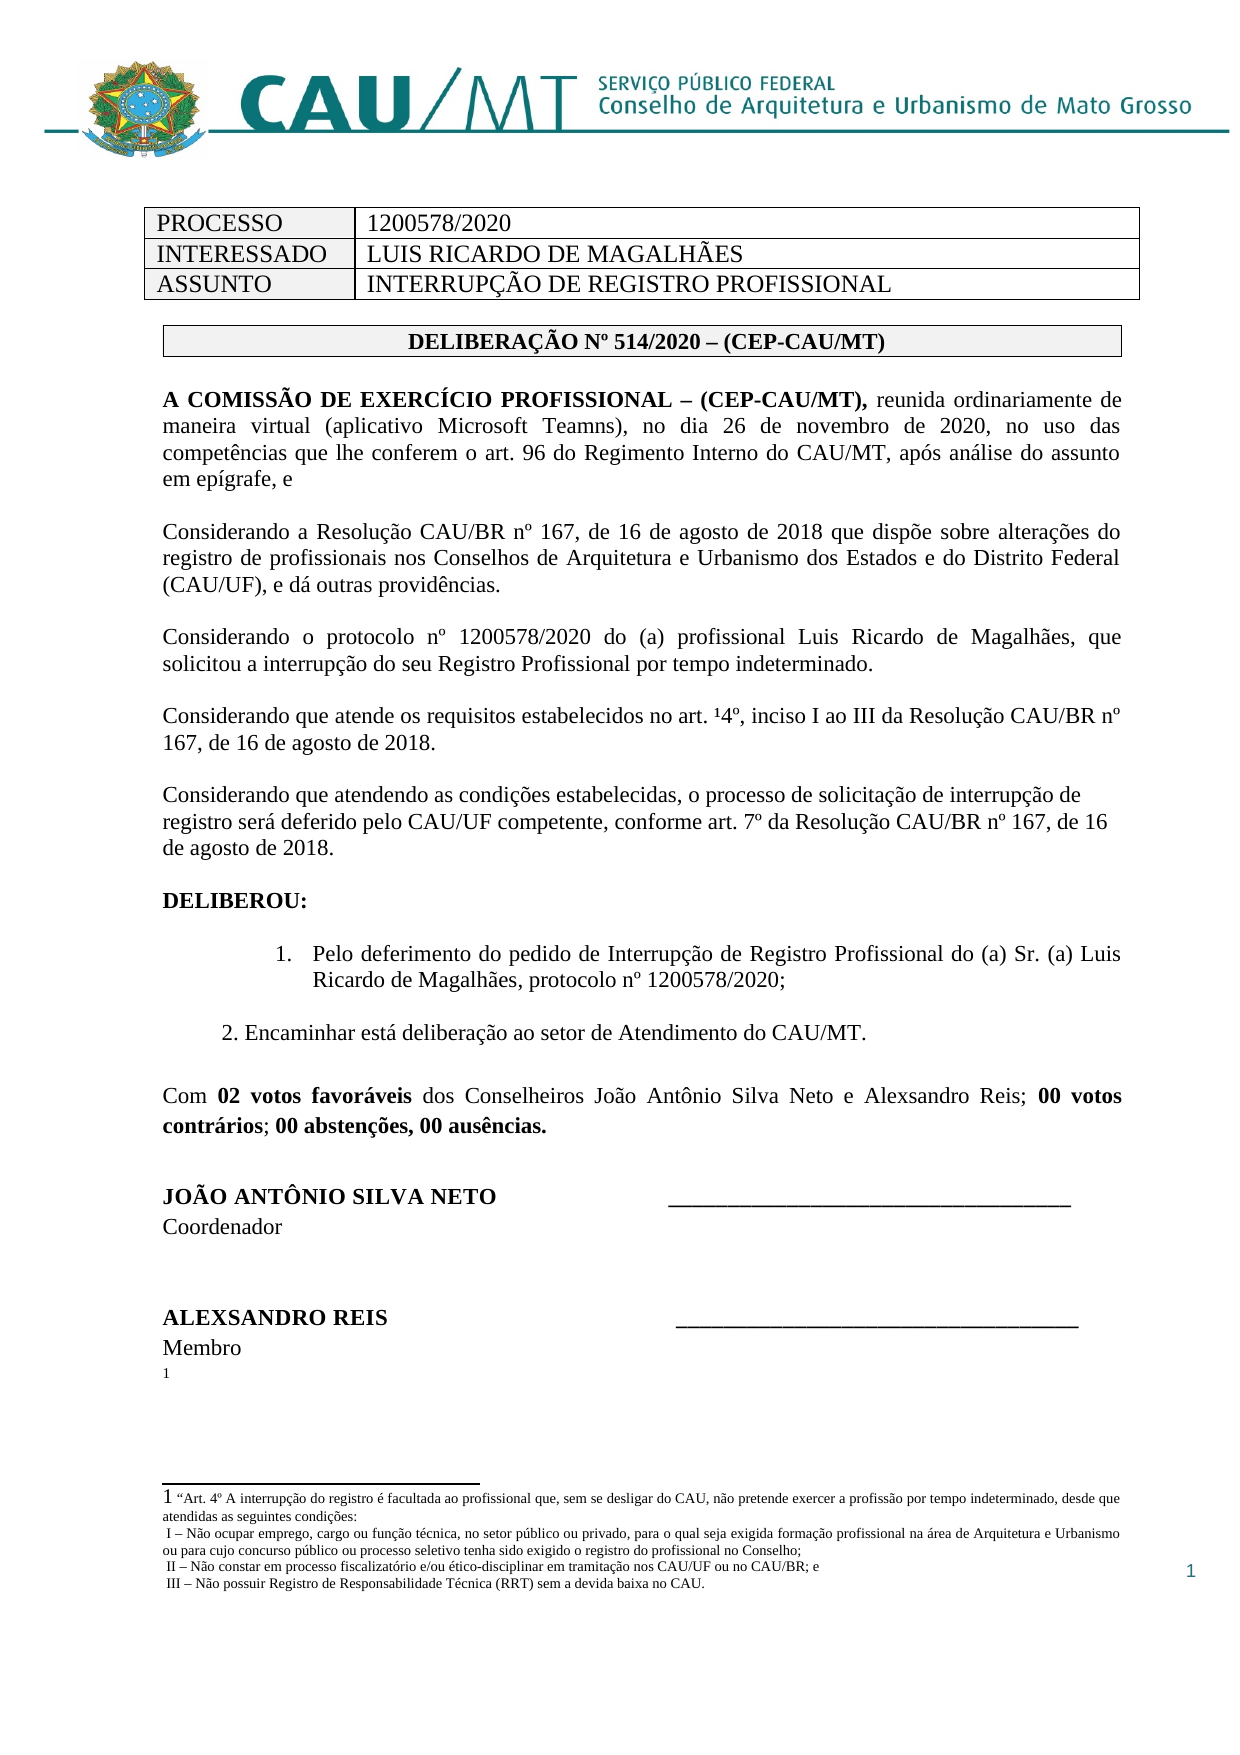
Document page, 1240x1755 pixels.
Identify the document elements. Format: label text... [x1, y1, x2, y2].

table_cell LUIS RICARDO DE MAGALHÃES [356, 239, 1139, 268]
text Considerando que atende os requisitos estabelecidos no art. ¹4º, inciso I ao III da Resolução CAU/BR nº 167, de 16 de agosto de 2018. [162, 702, 1122, 755]
text Considerando que atendendo as condições estabelecidas, o processo de solicitação de interrupção de registro será deferido pelo CAU/UF competente, conforme art. 7º da Resolução CAU/BR nº 167, de 16 de agosto de 2018. [162, 781, 1122, 861]
list Pelo deferimento do pedido de Interrupção de Registro Profissional do (a) Sr. (a) Luis Ricardo de Magalhães, protocolo nº 1200578/2020; [275, 939, 1122, 992]
text “Art. 4º A interrupção do registro é facultada ao profissional que, sem se desligar do CAU, não pretende exercer a profissão por tempo indeterminado, desde que atendidas as seguintes condições: [162, 1484, 1122, 1525]
table_cell INTERRUPÇÃO DE REGISTRO PROFISSIONAL [356, 269, 1139, 299]
text Com 02 votos favoráveis dos Conselheiros João Antônio Silva Neto e Alexsandro Reis; 00 votos contrários; 00 abstenções, 00 ausências. [162, 1082, 1122, 1138]
text ALEXSANDRO REIS __________________________________ [162, 1304, 1122, 1330]
text III – Não possuir Registro de Responsabilidade Técnica (RRT) sem a devida baixa no CAU. [162, 1575, 1085, 1592]
text I – Não ocupar emprego, cargo ou função técnica, no setor público ou privado, para o qual seja exigida formação profissional na área de Arquitetura e Urbanismo ou para cujo concurso público ou processo seletivo tenha sido exigido o registro do profissional no Conselho; [162, 1525, 1122, 1558]
text Coordenador [162, 1213, 1122, 1239]
text DELIBEROU: [162, 887, 1122, 913]
text II – Não constar em processo fiscalizatório e/ou ético-disciplinar em tramitação nos CAU/UF ou no CAU/BR; e [162, 1558, 1122, 1575]
text DELIBERAÇÃO Nº 514/2020 – (CEP-CAU/MT) [164, 326, 1121, 356]
table_cell INTERESSADO [145, 239, 354, 268]
text Membro [162, 1334, 1122, 1360]
table_header 1200578/2020 [356, 208, 1139, 237]
table_header PROCESSO [145, 208, 354, 237]
text Considerando a Resolução CAU/BR nº 167, de 16 de agosto de 2018 que dispõe sobre alterações do registro de profissionais nos Conselhos de Arquitetura e Urbanismo dos Estados e do Distrito Federal (CAU/UF), e dá outras providências. [162, 518, 1122, 597]
text Considerando o protocolo nº 1200578/2020 do (a) profissional Luis Ricardo de Magalhães, que solicitou a interrupção do seu Registro Profissional por tempo indeterminado. [162, 623, 1122, 676]
table_cell ASSUNTO [145, 269, 354, 299]
text 2. Encaminhar está deliberação ao setor de Atendimento do CAU/MT. [221, 1019, 1122, 1045]
text JOÃO ANTÔNIO SILVA NETO __________________________________ [162, 1183, 1122, 1209]
text A COMISSÃO DE EXERCÍCIO PROFISSIONAL – (CEP-CAU/MT), reunida ordinariamente de maneira virtual (aplicativo Microsoft Teamns), no dia 26 de novembro de 2020, no uso das competências que lhe conferem o art. 96 do Regimento Interno do CAU/MT, após análise do assunto em epígrafe, e [162, 386, 1122, 492]
